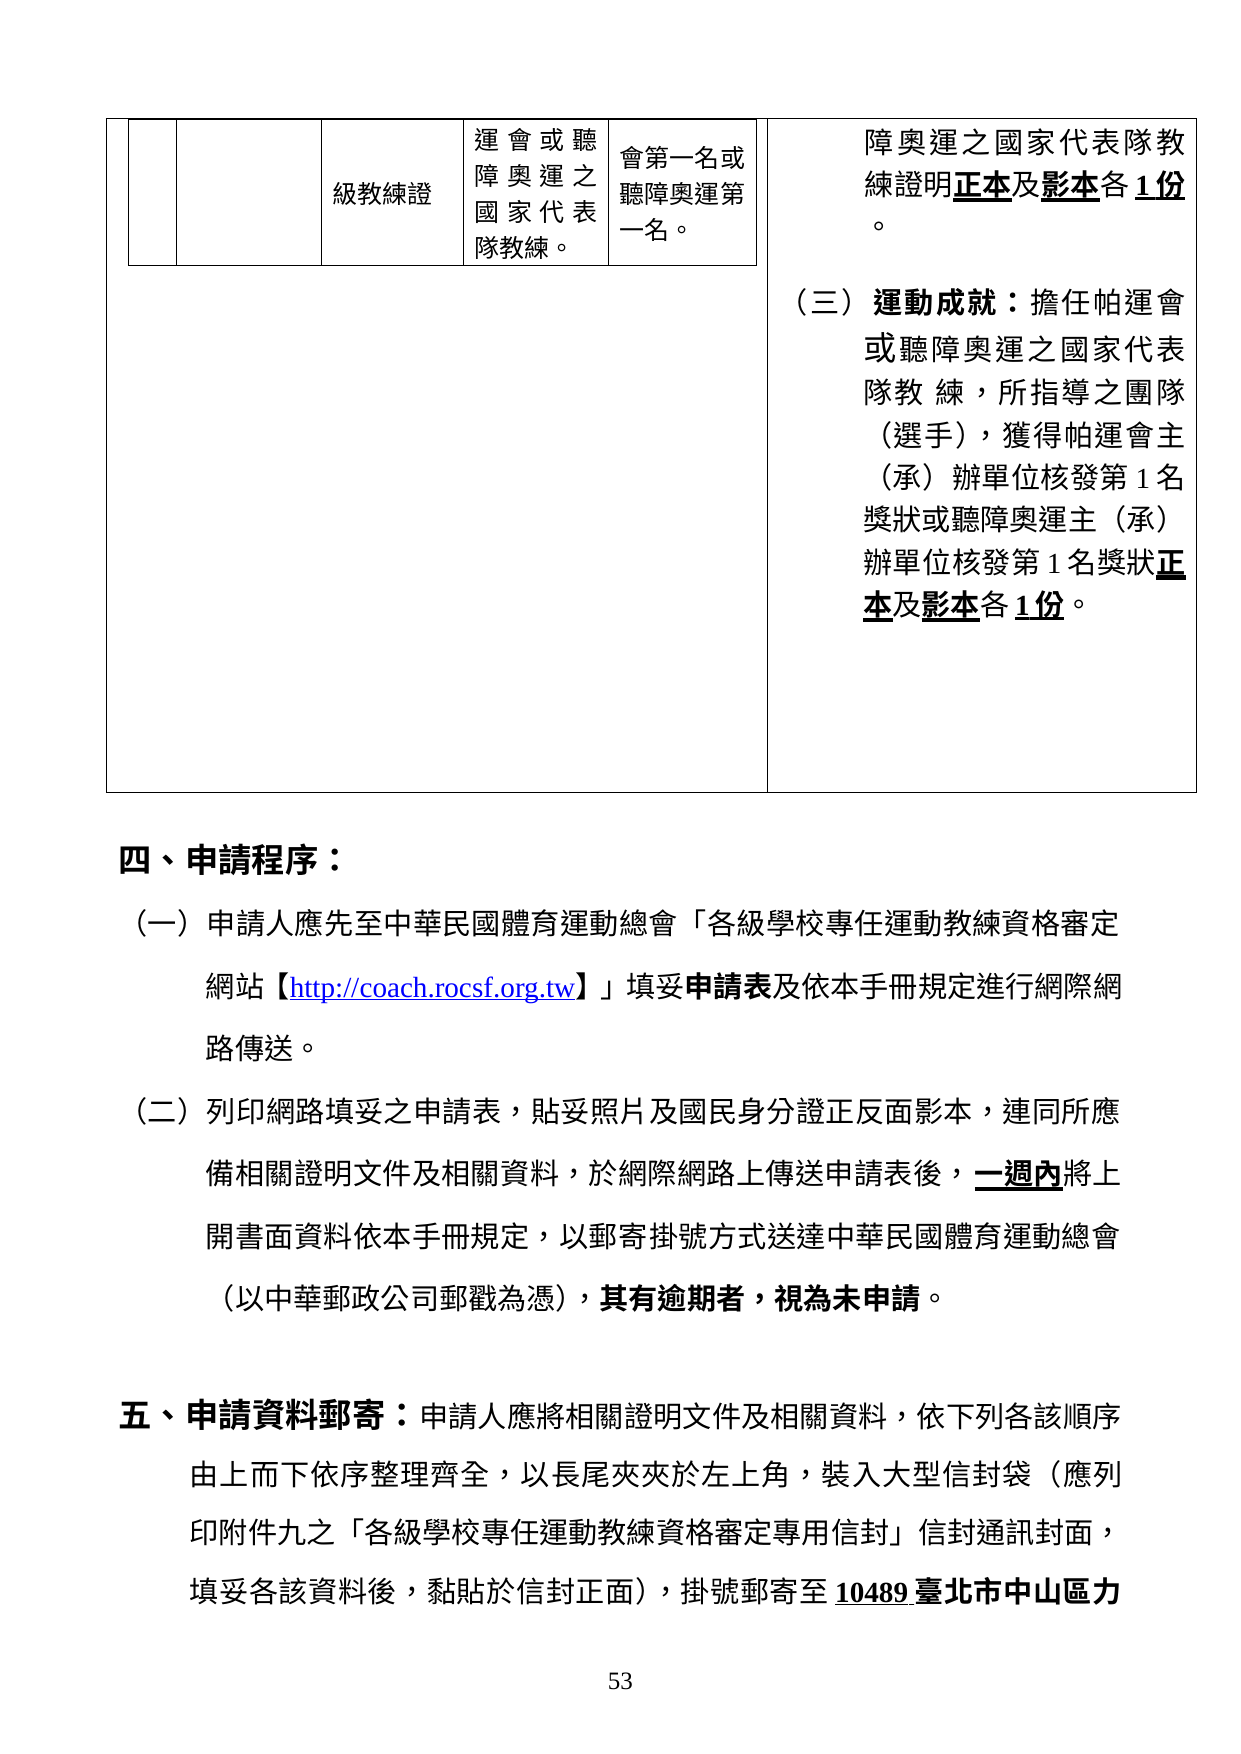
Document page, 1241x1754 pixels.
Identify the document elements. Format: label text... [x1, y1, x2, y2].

table_cell 級教練證 [322, 120, 463, 265]
table_cell 障奧運之國家代表隊教練證明正本及影本各1份。 （三）運動成就：擔任帕運會或聽障奧運之國家代表隊教 練，所指導之團隊（選手），獲得帕運會主（承）辦單位核發第1名獎狀或聽障奧運主（承）辦單位核發第1名獎狀正本及影本各1份。 [768, 119, 1196, 792]
table_cell 運會或聽障奧運之國家代表隊教練。 [464, 120, 608, 265]
text 五、申請資料郵寄：申請人應將相關證明文件及相關資料，依下列各該順序由上而下依序整理齊全，以長尾夾夾於左上角，裝入大型信封袋（應列印附件九之「各級學校專任運動教練資格審定專用信封」信封通訊封面，填妥各該資料後，黏貼於信封正面），掛號郵寄至10489臺北市中山區力 [118, 1380, 1122, 1614]
text （一）申請人應先至中華民國體育運動總會「各級學校專任運動教練資格審定網站【http://coach.rocsf.org.tw】」填妥申請表及依本手冊規定進行網際網路傳送。 [118, 884, 1122, 1072]
text （二）列印網路填妥之申請表，貼妥照片及國民身分證正反面影本，連同所應備相關證明文件及相關資料，於網際網路上傳送申請表後，一週內將上開書面資料依本手冊規定，以郵寄掛號方式送達中華民國體育運動總會（以中華郵政公司郵戳為憑），其有逾期者，視為未申請。 [118, 1072, 1122, 1322]
text 四、申請程序： [118, 826, 1143, 884]
table_cell [107, 119, 767, 792]
table_cell 會第一名或聽障奧運第一名。 [609, 120, 756, 265]
table_cell [129, 120, 176, 265]
table_cell [177, 120, 321, 265]
